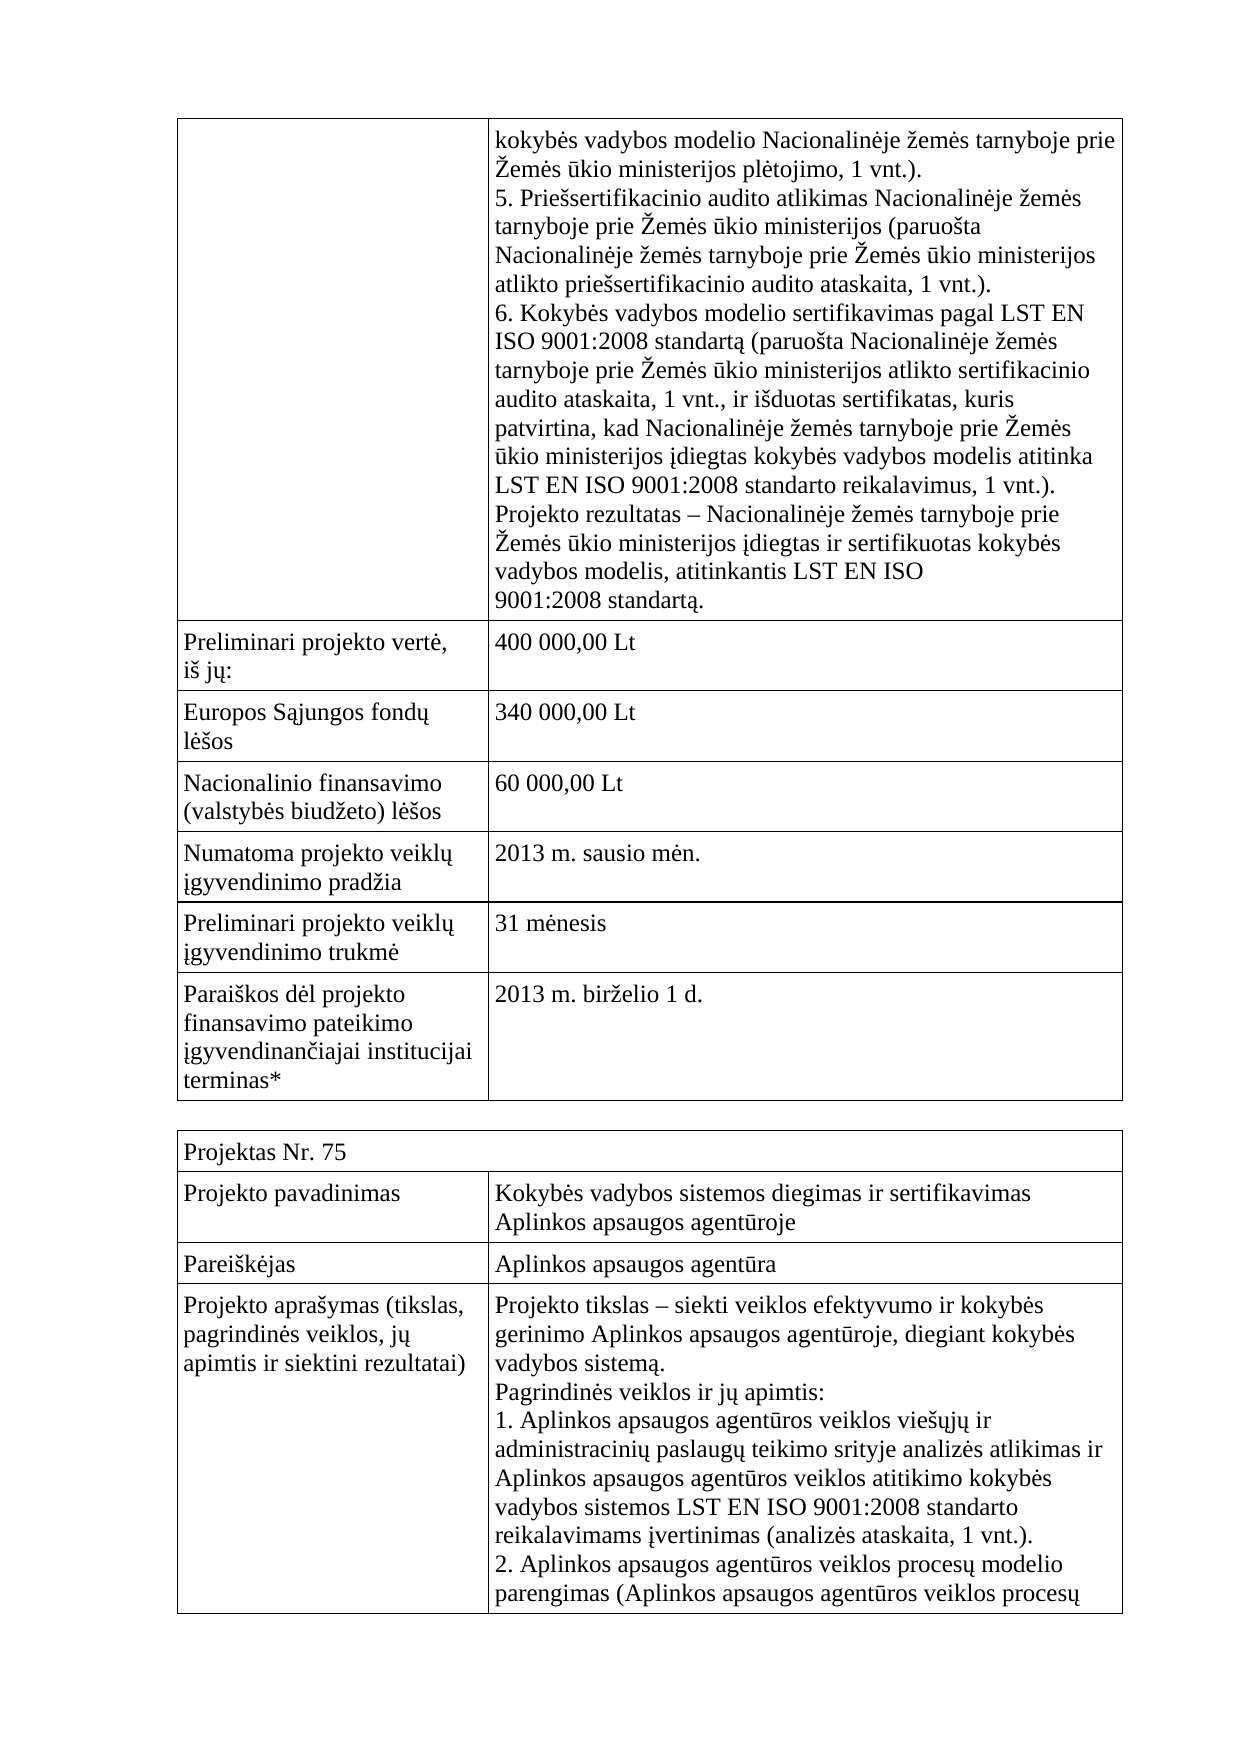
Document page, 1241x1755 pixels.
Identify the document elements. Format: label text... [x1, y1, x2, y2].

table_cell 340 000,00 Lt [489, 691, 1122, 761]
table_cell Paraiškos dėl projekto finansavimo pateikimo įgyvendinančiajai institucijai terminas* [178, 973, 488, 1100]
table_cell Aplinkos apsaugos agentūra [489, 1243, 1122, 1283]
table_cell Numatoma projekto veiklų įgyvendinimo pradžia [178, 832, 488, 901]
table_cell 400 000,00 Lt [489, 621, 1122, 690]
table_cell Projekto pavadinimas [178, 1172, 488, 1242]
table_cell Projekto aprašymas (tikslas, pagrindinės veiklos, jų apimtis ir siektini rezultatai) [178, 1284, 488, 1612]
table_cell Kokybės vadybos sistemos diegimas ir sertifikavimas Aplinkos apsaugos agentūroje [489, 1172, 1122, 1242]
table_cell 31 mėnesis [489, 903, 1122, 972]
table_cell kokybės vadybos modelio Nacionalinėje žemės tarnyboje prie Žemės ūkio ministerijos plėtojimo, 1 vnt.). 5. Priešsertifikacinio audito atlikimas Nacionalinėje žemės tarnyboje prie Žemės ūkio ministerijos (paruošta Nacionalinėje žemės tarnyboje prie Žemės ūkio ministerijos atlikto priešsertifikacinio audito ataskaita, 1 vnt.). 6. Kokybės vadybos modelio sertifikavimas pagal LST EN ISO 9001:2008 standartą (paruošta Nacionalinėje žemės tarnyboje prie Žemės ūkio ministerijos atlikto sertifikacinio audito ataskaita, 1 vnt., ir išduotas sertifikatas, kuris patvirtina, kad Nacionalinėje žemės tarnyboje prie Žemės ūkio ministerijos įdiegtas kokybės vadybos modelis atitinka LST EN ISO 9001:2008 standarto reikalavimus, 1 vnt.). Projekto rezultatas – Nacionalinėje žemės tarnyboje prie Žemės ūkio ministerijos įdiegtas ir sertifikuotas kokybės vadybos modelis, atitinkantis LST EN ISO 9001:2008 standartą. [489, 119, 1122, 620]
table_cell Nacionalinio finansavimo (valstybės biudžeto) lėšos [178, 762, 488, 831]
table_cell Europos Sąjungos fondų lėšos [178, 691, 488, 761]
table_cell [178, 119, 488, 620]
table_cell Preliminari projekto veiklų įgyvendinimo trukmė [178, 903, 488, 972]
table_cell 2013 m. sausio mėn. [489, 832, 1122, 901]
table_cell Pareiškėjas [178, 1243, 488, 1283]
table_header Projektas Nr. 75 [178, 1131, 1122, 1171]
table_cell Preliminari projekto vertė, iš jų: [178, 621, 488, 690]
table_cell 2013 m. birželio 1 d. [489, 973, 1122, 1100]
table_cell Projekto tikslas – siekti veiklos efektyvumo ir kokybės gerinimo Aplinkos apsaugos agentūroje, diegiant kokybės vadybos sistemą. Pagrindinės veiklos ir jų apimtis: 1. Aplinkos apsaugos agentūros veiklos viešųjų ir administracinių paslaugų teikimo srityje analizės atlikimas ir Aplinkos apsaugos agentūros veiklos atitikimo kokybės vadybos sistemos LST EN ISO 9001:2008 standarto reikalavimams įvertinimas (analizės ataskaita, 1 vnt.). 2. Aplinkos apsaugos agentūros veiklos procesų modelio parengimas (Aplinkos apsaugos agentūros veiklos procesų [489, 1284, 1122, 1612]
table_cell 60 000,00 Lt [489, 762, 1122, 831]
